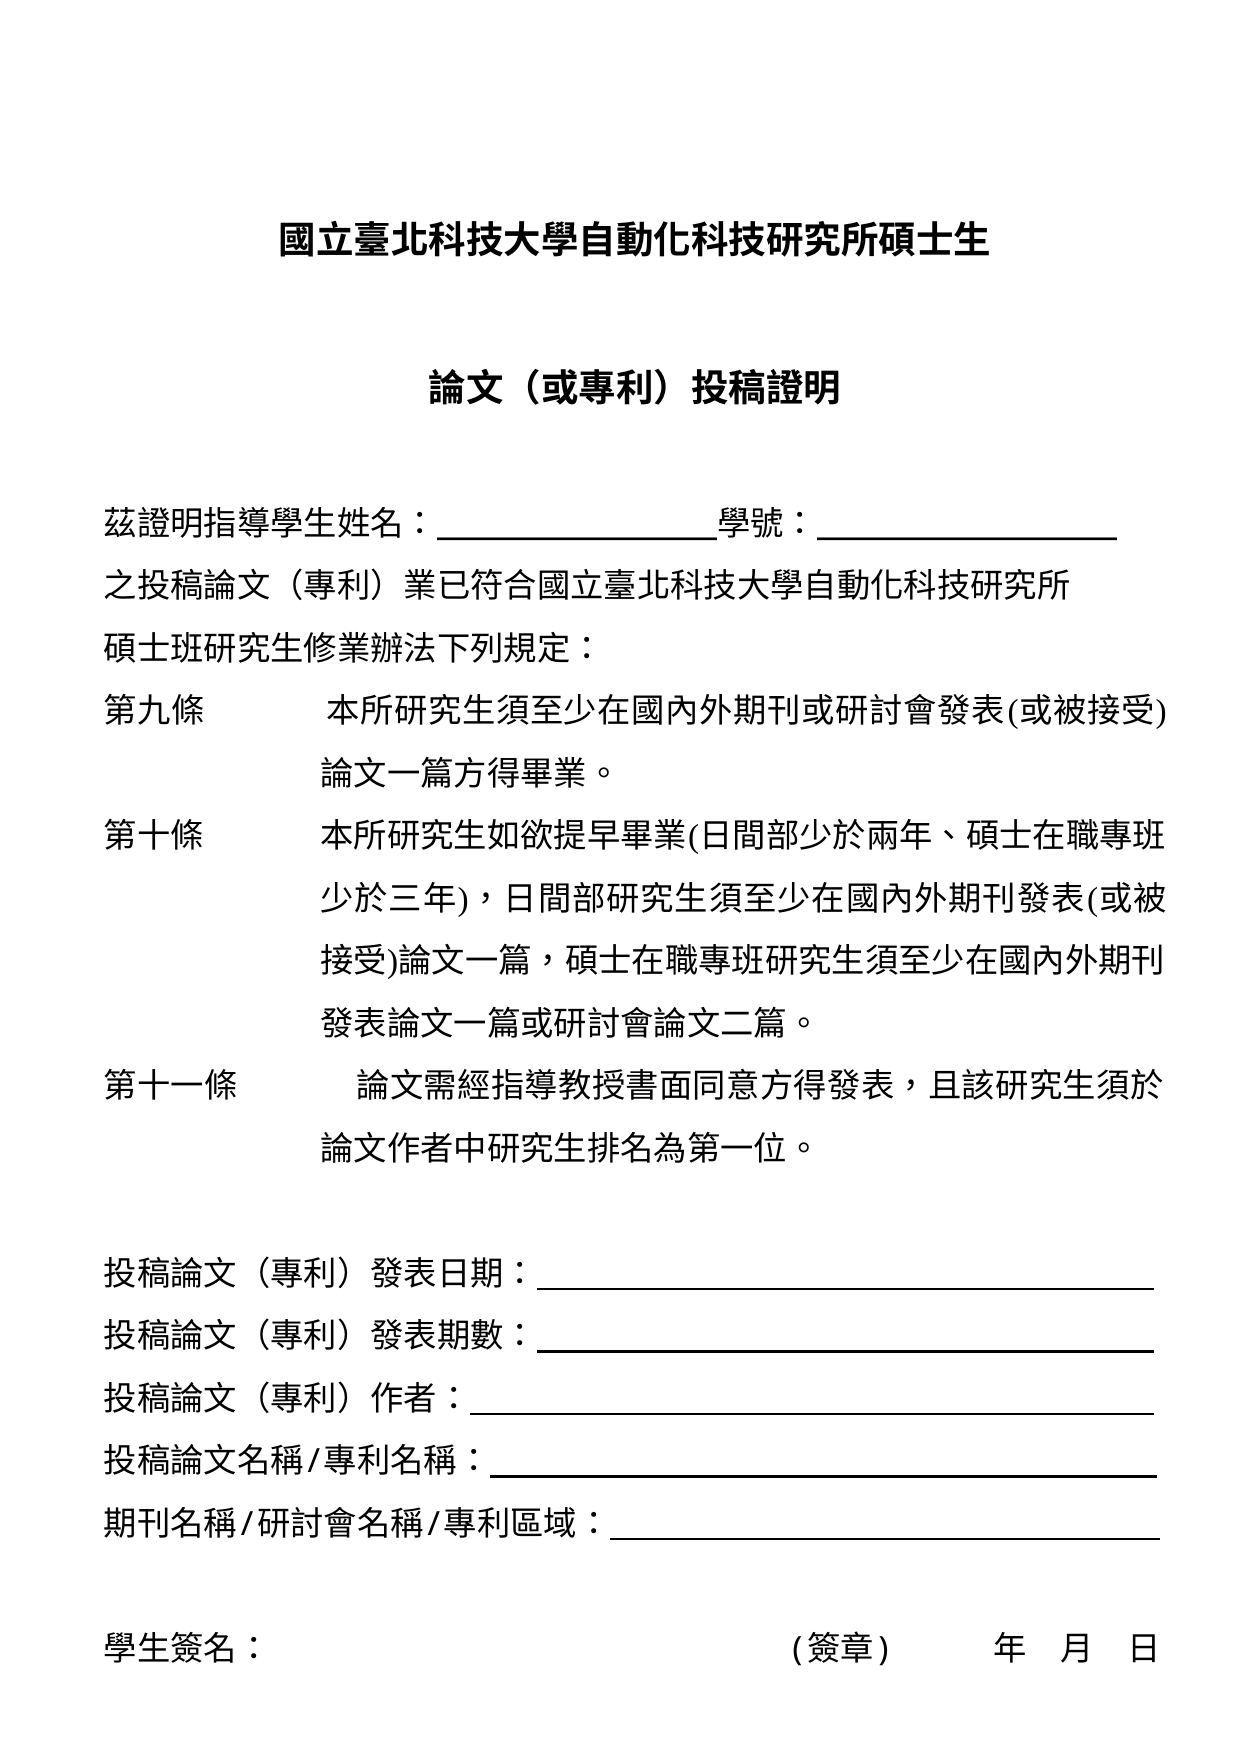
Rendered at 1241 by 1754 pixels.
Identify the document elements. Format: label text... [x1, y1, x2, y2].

text 國立臺北科技大學自動化科技研究所碩士生 [74, 195, 1196, 258]
text 第十條 本所研究生如欲提早畢業(日間部少於兩年、碩士在職專班少於三年)，日間部研究生須至少在國內外期刊發表(或被接受)論文一篇，碩士在職專班研究生須至少在國內外期刊發表論文一篇或研討會論文二篇。 [103, 792, 1167, 1042]
text 投稿論文（專利）發表日期： [103, 1229, 1167, 1292]
text 之投稿論文（專利）業已符合國立臺北科技大學自動化科技研究所 [103, 542, 1167, 604]
text 投稿論文名稱/專利名稱： [103, 1417, 1167, 1479]
text 論文（或專利）投稿證明 [74, 343, 1196, 405]
text 投稿論文（專利）作者： [103, 1354, 1167, 1417]
text 投稿論文（專利）發表期數： [103, 1292, 1167, 1354]
text 第九條 本所研究生須至少在國內外期刊或研討會發表(或被接受)論文一篇方得畢業。 [103, 667, 1167, 792]
text 第十一條 論文需經指導教授書面同意方得發表，且該研究生須於論文作者中研究生排名為第一位。 [103, 1042, 1167, 1167]
text 期刊名稱/研討會名稱/專利區域： [103, 1479, 1167, 1542]
text 學生簽名： (簽章) 年 月 日 [103, 1604, 1167, 1667]
text 碩士班研究生修業辦法下列規定： [103, 604, 1167, 667]
text 茲證明指導學生姓名：______________學號：_______________ [103, 479, 1167, 542]
